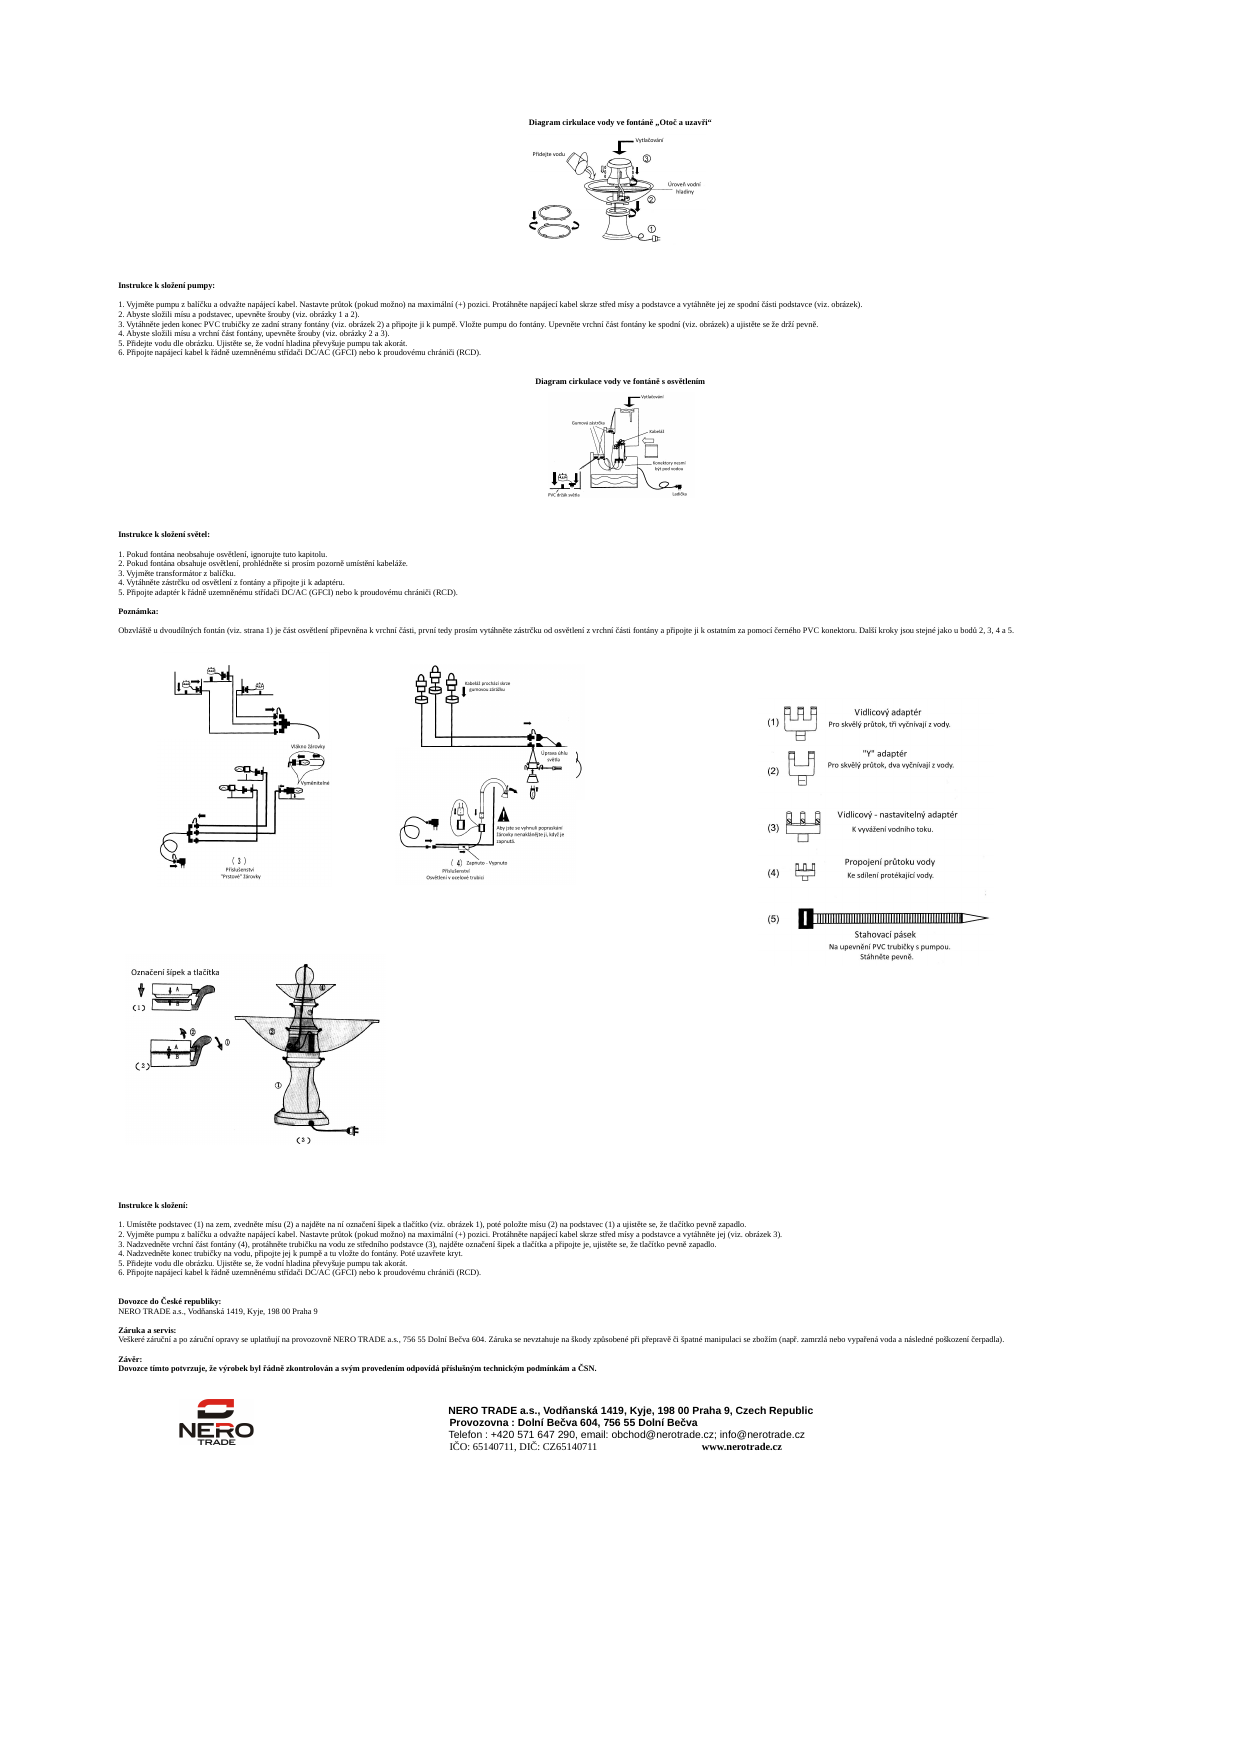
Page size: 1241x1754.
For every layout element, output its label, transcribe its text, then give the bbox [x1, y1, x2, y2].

text 6. Připojte napájecí kabel k řádně uzemněnému střídači DC/AC (GFCI) nebo k proudovému chrániči (RCD). [118, 348, 1122, 358]
text Poznámka: [118, 607, 1122, 616]
picture [757, 698, 995, 966]
text 5. Přidejte vodu dle obrázku. Ujistěte se, že vodní hladina převyšuje pumpu tak akorát. [118, 1258, 1122, 1268]
picture [124, 954, 386, 1145]
text 1. Vyjměte pumpu z balíčku a odvažte napájecí kabel. Nastavte průtok (pokud možno) na maximální (+) pozici. Protáhněte napájecí kabel skrze střed mísy a podstavce a vytáhněte jej ze spodní části podstavce (viz. obrázek). [118, 300, 1122, 310]
picture [527, 134, 707, 247]
picture [157, 652, 332, 887]
text 4. Vytáhněte zástrčku od osvětlení z fontány a připojte ji k adaptéru. [118, 578, 1122, 588]
text 2. Vyjměte pumpu z balíčku a odvažte napájecí kabel. Nastavte průtok (pokud možno) na maximální (+) pozici. Protáhněte napájecí kabel skrze střed mísy a podstavce a vytáhněte jej (viz. obrázek 3). [118, 1230, 1122, 1239]
text Instrukce k složení pumpy: [118, 281, 1122, 291]
text Dovozce tímto potvrzuje, že výrobek byl řádně zkontrolován a svým provedením odpovídá příslušným technickým podmínkám a ČSN. [118, 1364, 1122, 1373]
text Diagram cirkulace vody ve fontáně „Otoč a uzavři“ [118, 118, 1122, 128]
text Obzvláště u dvoudílných fontán (viz. strana 1) je část osvětlení připevněna k vrchní části, první tedy prosím vytáhněte zástrčku od osvětlení z vrchní části fontány a připojte ji k ostatním za pomocí černého PVC konektoru. Další kroky jsou stejné jako u bodů 2, 3, 4 a 5. [118, 626, 1122, 636]
picture [547, 392, 696, 498]
text Záruka a servis: [118, 1326, 1122, 1335]
text 2. Abyste složili mísu a podstavec, upevněte šrouby (viz. obrázky 1 a 2). [118, 310, 1122, 319]
text 2. Pokud fontána obsahuje osvětlení, prohlédněte si prosím pozorně umístění kabeláže. [118, 559, 1122, 568]
text 3. Vyjměte transformátor z balíčku. [118, 568, 1122, 578]
text 6. Připojte napájecí kabel k řádně uzemněnému střídači DC/AC (GFCI) nebo k proudovému chrániči (RCD). [118, 1268, 1122, 1278]
text IČO: 65140711, DIČ: CZ65140711 www.nerotrade.cz [118, 1441, 1122, 1453]
text 4. Nadzvedněte konec trubičky na vodu, připojte jej k pumpě a tu vložte do fontány. Poté uzavřete kryt. [118, 1249, 1122, 1258]
picture [394, 664, 585, 885]
text Závěr: [118, 1354, 1122, 1364]
text NERO TRADE a.s., Vodňanská 1419, Kyje, 198 00 Praha 9 [118, 1306, 1122, 1316]
text 1. Pokud fontána neobsahuje osvětlení, ignorujte tuto kapitolu. [118, 549, 1122, 559]
text Instrukce k složení: [118, 1201, 1122, 1211]
text Instrukce k složení světel: [118, 530, 1122, 540]
text 3. Nadzvedněte vrchní část fontány (4), protáhněte trubičku na vodu ze středního podstavce (3), najděte označení šipek a tlačítka a připojte je, ujistěte se, že tlačítko pevně zapadlo. [118, 1239, 1122, 1249]
text NERO TRADE a.s., Vodňanská 1419, Kyje, 198 00 Praha 9, Czech Republic [255, 1405, 1122, 1417]
text 3. Vytáhněte jeden konec PVC trubičky ze zadní strany fontány (viz. obrázek 2) a připojte ji k pumpě. Vložte pumpu do fontány. Upevněte vrchní část fontány ke spodní (viz. obrázek) a ujistěte se že drží pevně. [118, 319, 1122, 329]
text Diagram cirkulace vody ve fontáně s osvětlením [118, 377, 1122, 386]
text 5. Připojte adaptér k řádně uzemněnému střídači DC/AC (GFCI) nebo k proudovému chrániči (RCD). [118, 588, 1122, 597]
text Dovozce do České republiky: [118, 1297, 1122, 1306]
picture [179, 1399, 254, 1445]
text Provozovna : Dolní Bečva 604, 756 55 Dolní Bečva [255, 1417, 1122, 1429]
text Veškeré záruční a po záruční opravy se uplatňují na provozovně NERO TRADE a.s., 756 55 Dolní Bečva 604. Záruka se nevztahuje na škody způsobené při přepravě či špatné manipulaci se zbožím (např. zamrzlá nebo vypařená voda a následné poškození čerpadla). [118, 1335, 1122, 1345]
text 4. Abyste složili mísu a vrchní část fontány, upevněte šrouby (viz. obrázky 2 a 3). [118, 329, 1122, 338]
text 5. Přidejte vodu dle obrázku. Ujistěte se, že vodní hladina převyšuje pumpu tak akorát. [118, 338, 1122, 348]
text Telefon : +420 571 647 290, email: obchod@nerotrade.cz; info@nerotrade.cz [255, 1429, 1122, 1441]
text 1. Umístěte podstavec (1) na zem, zvedněte mísu (2) a najděte na ní označení šipek a tlačítko (viz. obrázek 1), poté položte mísu (2) na podstavec (1) a ujistěte se, že tlačítko pevně zapadlo. [118, 1220, 1122, 1230]
